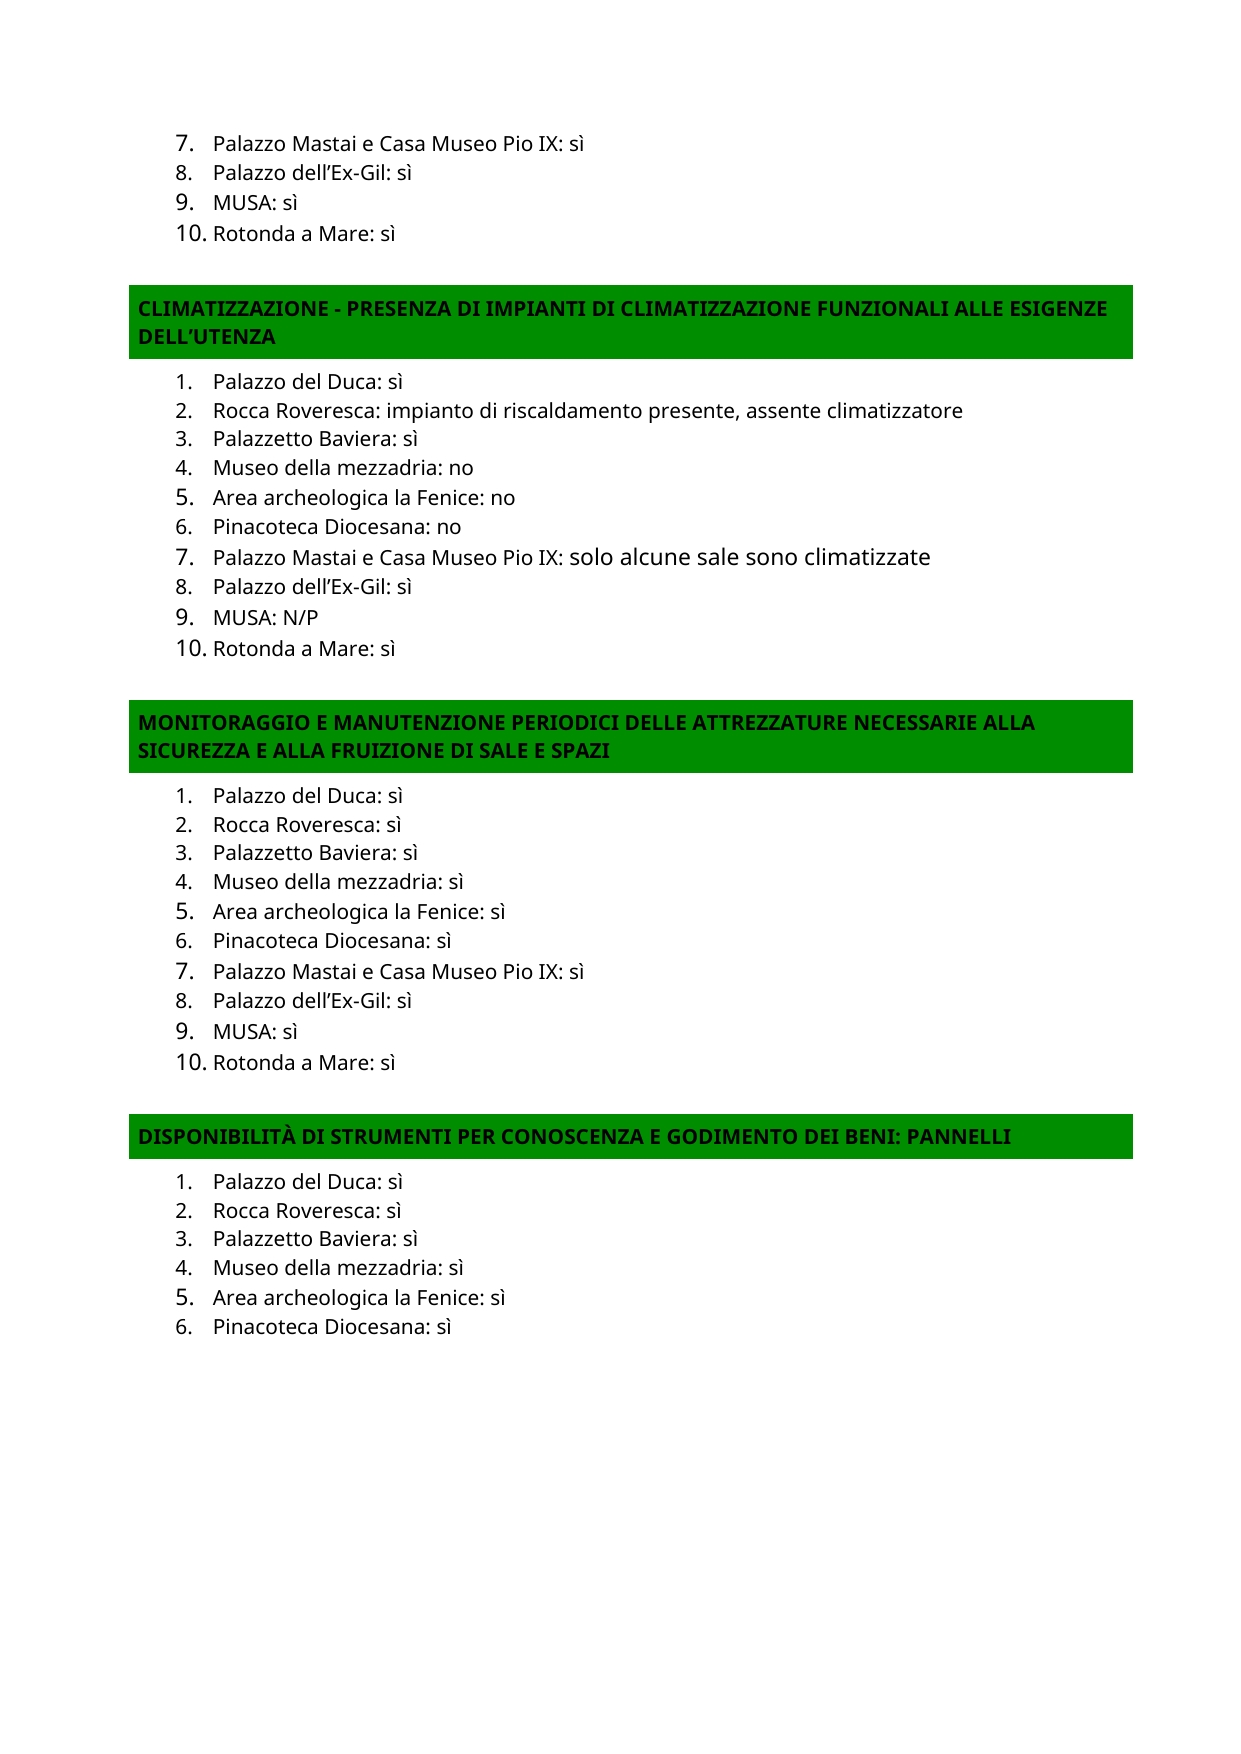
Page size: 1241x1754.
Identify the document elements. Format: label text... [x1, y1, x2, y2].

table_cell Palazzo del Duca: sì Rocca Roveresca: sì Palazzetto Baviera: sì Museo della mezzadria: sì Area archeologica la Fenice: sì Pinacoteca Diocesana: sì Palazzo Mastai e Casa Museo Pio IX: sì Palazzo dell’Ex-Gil: sì MUSA: sì Rotonda a Mare: sì [129, 118, 1133, 285]
table_cell MONITORAGGIO E MANUTENZIONE PERIODICI DELLE ATTREZZATURE NECESSARIE ALLA SICUREZZA E ALLA FRUIZIONE DI SALE E SPAZI [129, 700, 1133, 773]
table_cell Palazzo del Duca: sì Rocca Roveresca: sì Palazzetto Baviera: sì Museo della mezzadria: sì Area archeologica la Fenice: sì Pinacoteca Diocesana: sì Palazzo Mastai e Casa Museo Pio IX: sì Palazzo dell’Ex-Gil: sì MUSA: sì Rotonda a Mare: sì [129, 773, 1133, 1114]
table_cell DISPONIBILITÀ DI STRUMENTI PER CONOSCENZA E GODIMENTO DEI BENI: PANNELLI [129, 1114, 1133, 1159]
table_cell CLIMATIZZAZIONE - PRESENZA DI IMPIANTI DI CLIMATIZZAZIONE FUNZIONALI ALLE ESIGENZE DELL’UTENZA [129, 285, 1133, 359]
table_cell Palazzo del Duca: sì Rocca Roveresca: sì Palazzetto Baviera: sì Museo della mezzadria: sì Area archeologica la Fenice: sì Pinacoteca Diocesana: sì Palazzo Mastai e Casa Museo Pio IX: sì Palazzo dell’Ex-Gil: sì MUSA: sì Rotonda a Mare: sì [129, 1159, 1133, 1349]
table_cell Palazzo del Duca: sì Rocca Roveresca: impianto di riscaldamento presente, assente climatizzatore Palazzetto Baviera: sì Museo della mezzadria: no Area archeologica la Fenice: no Pinacoteca Diocesana: no Palazzo Mastai e Casa Museo Pio IX: solo alcune sale sono climatizzate Palazzo dell’Ex-Gil: sì MUSA: N/P Rotonda a Mare: sì [129, 359, 1133, 700]
